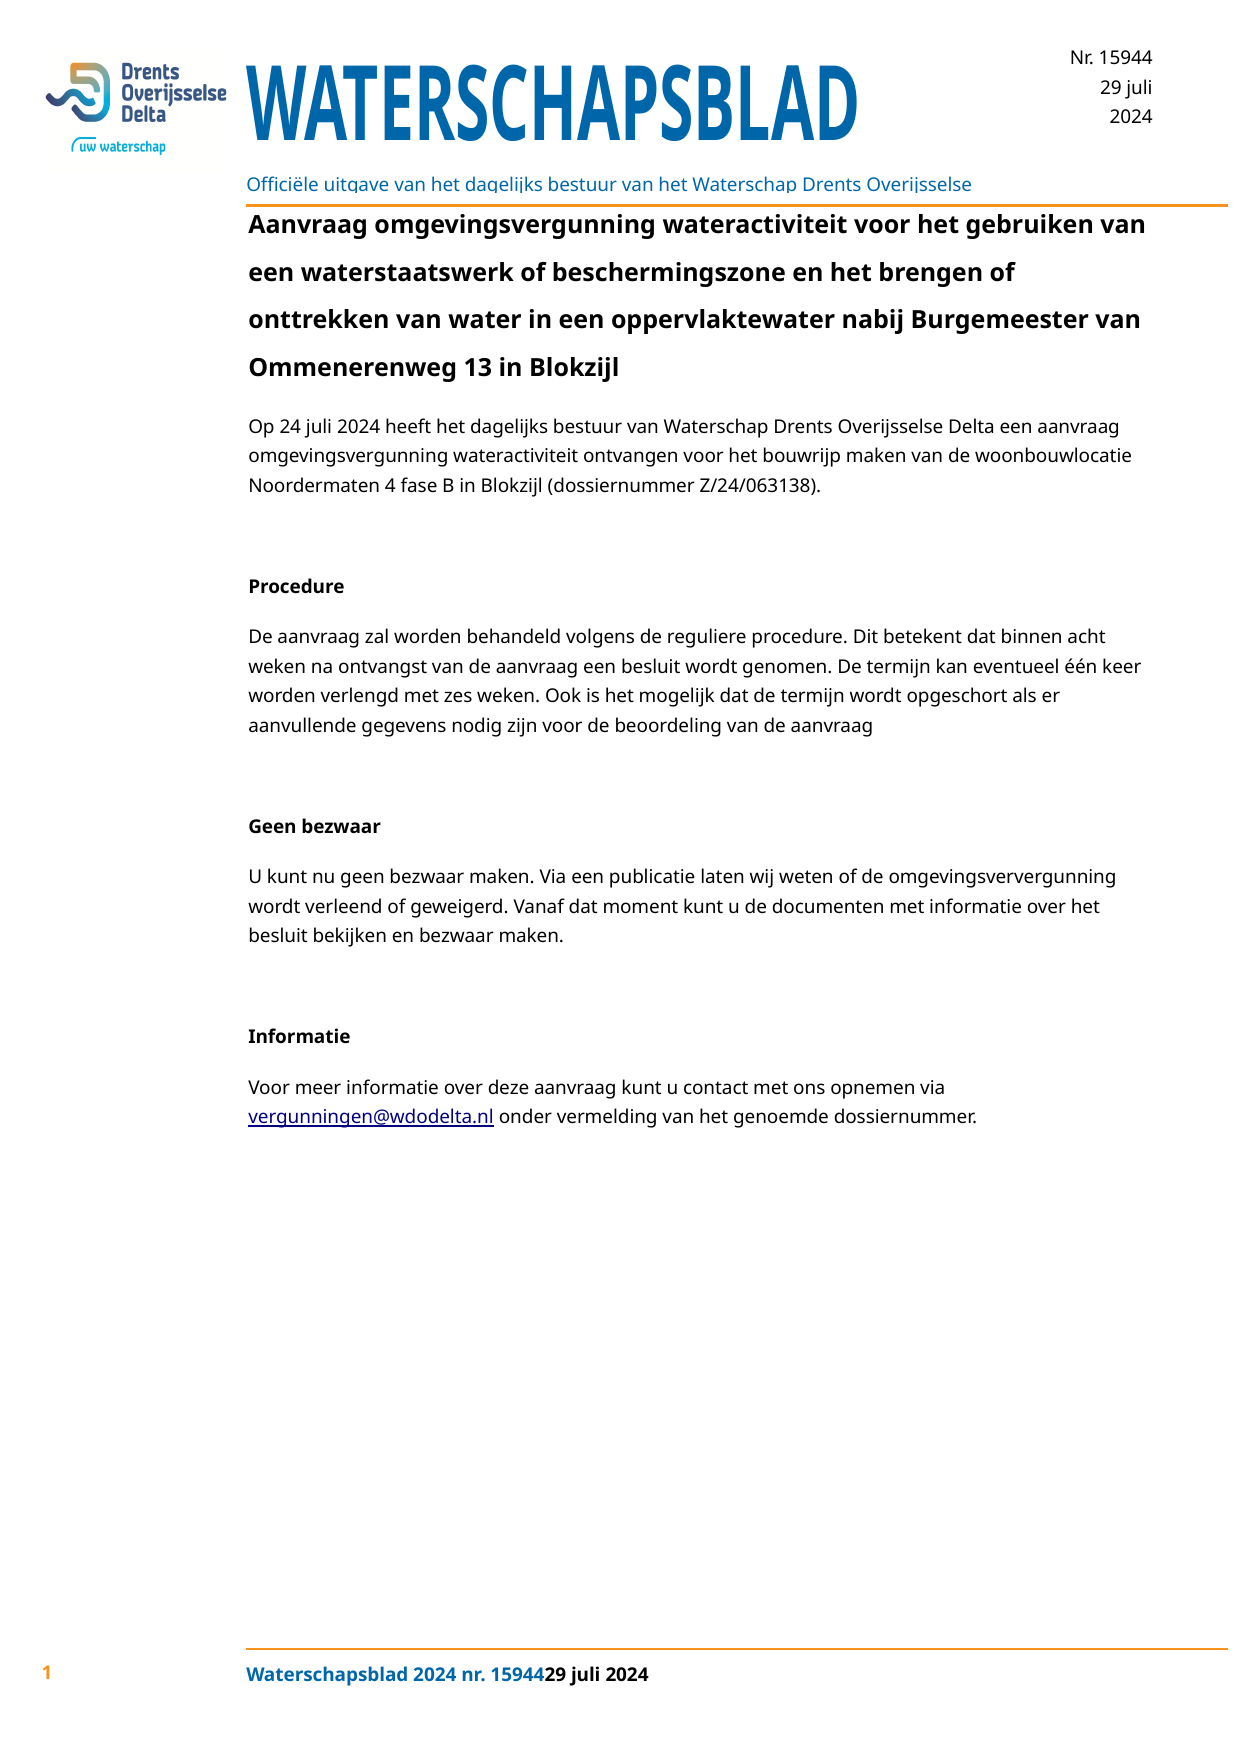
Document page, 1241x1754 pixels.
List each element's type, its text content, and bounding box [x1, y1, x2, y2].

text De aanvraag zal worden behandeld volgens de reguliere procedure. Dit betekent dat binnen acht weken na ontvangst van de aanvraag een besluit wordt genomen. De termijn kan eventueel één keer worden verlengd met zes weken. Ook is het mogelijk dat de termijn wordt opgeschort als er aanvullende gegevens nodig zijn voor de beoordeling van de aanvraag [248, 623, 1152, 738]
text Aanvraag omgevingsvergunning wateractiviteit voor het gebruiken van een waterstaatswerk of beschermingszone en het brengen of onttrekken van water in een oppervlaktewater nabij Burgemeester van Ommenerenweg 13 in Blokzijl [248, 207, 1152, 384]
text Procedure [248, 573, 1152, 599]
text U kunt nu geen bezwaar maken. Via een publicatie laten wij weten of de omgevingsververgunning wordt verleend of geweigerd. Vanaf dat moment kunt u de documenten met informatie over het besluit bekijken en bezwaar maken. [248, 863, 1152, 948]
text Voor meer informatie over deze aanvraag kunt u contact met ons opnemen via vergunningen@wdodelta.nl onder vermelding van het genoemde dossiernummer. [248, 1074, 1152, 1129]
text Informatie [248, 1023, 1152, 1049]
text Geen bezwaar [248, 813, 1152, 839]
text Op 24 juli 2024 heeft het dagelijks bestuur van Waterschap Drents Overijsselse Delta een aanvraag omgevingsvergunning wateractiviteit ontvangen voor het bouwrijp maken van de woonbouwlocatie Noordermaten 4 fase B in Blokzijl (dossiernummer Z/24/063138). [248, 413, 1152, 498]
picture [41, 47, 231, 172]
